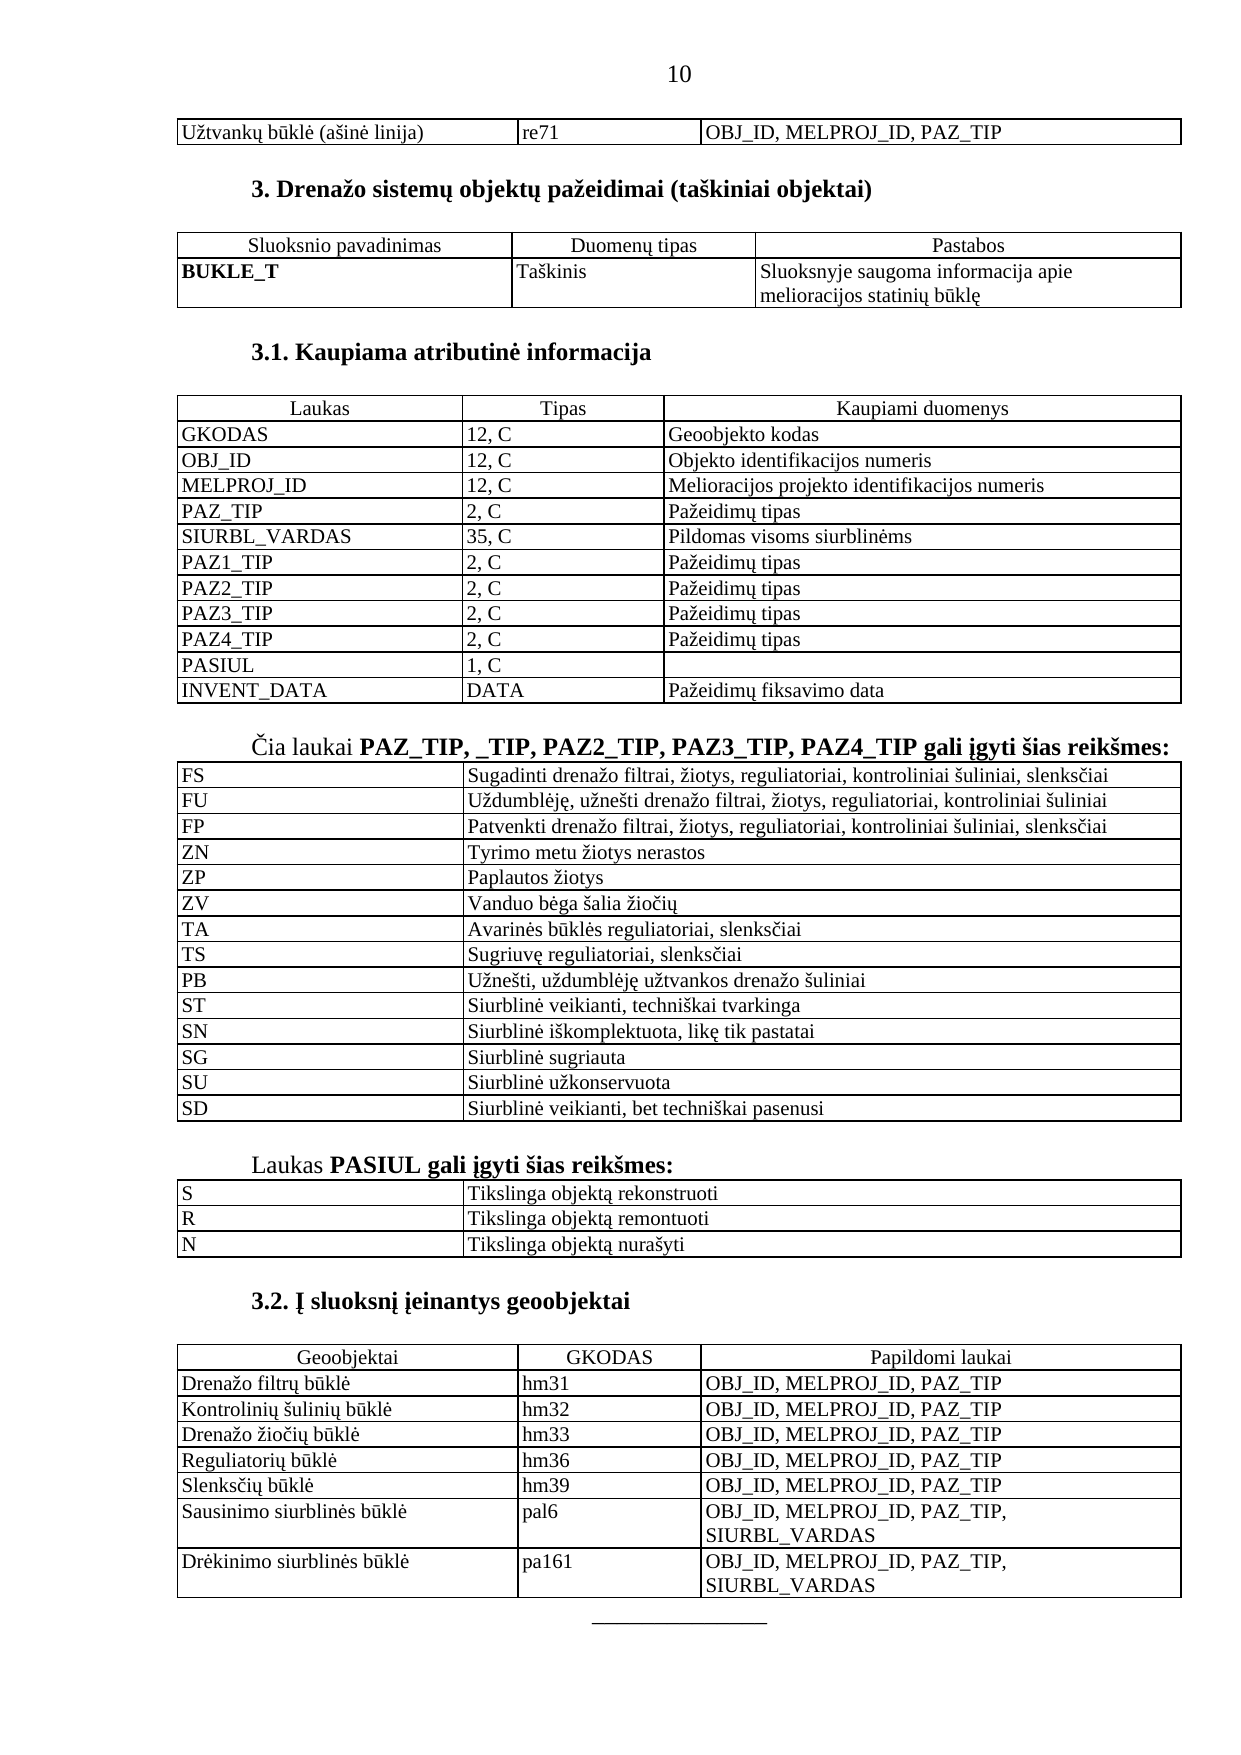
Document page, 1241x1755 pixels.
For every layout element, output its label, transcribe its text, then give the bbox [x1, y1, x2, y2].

table_cell pa161 [519, 1549, 700, 1597]
table_cell SG [459, 1045, 463, 1069]
table_cell PB [459, 968, 463, 992]
text Čia laukai PAZ_TIP, _TIP, PAZ2_TIP, PAZ3_TIP, PAZ4_TIP gali įgyti šias reikšmes: [177, 732, 1181, 761]
table_cell ST [459, 993, 463, 1017]
table_cell R [459, 1206, 463, 1230]
table_cell SN [459, 1019, 463, 1043]
table_cell TA [459, 917, 463, 941]
table_cell pal6 [519, 1499, 700, 1547]
table_cell FP [459, 814, 463, 838]
table_cell N [459, 1232, 463, 1256]
text 3.1. Kaupiama atributinė informacija [177, 337, 1181, 366]
table_header S [459, 1181, 463, 1205]
table_cell SU [459, 1070, 463, 1094]
table_cell ZN [459, 840, 463, 864]
table_cell ZP [459, 865, 463, 889]
table_cell Drėkinimo siurblinės būklė [178, 1549, 517, 1597]
table_cell Sausinimo siurblinės būklė [178, 1499, 517, 1547]
text Laukas PASIUL gali įgyti šias reikšmes: [177, 1150, 1181, 1179]
table_cell ZV [459, 891, 463, 915]
table_cell Taškinis [513, 259, 755, 307]
text 3. Drenažo sistemų objektų pažeidimai (taškiniai objektai) [177, 174, 1181, 203]
text ______________ [177, 1598, 1181, 1627]
table_cell FU [459, 788, 463, 812]
text 3.2. Į sluoksnį įeinantys geoobjektai [177, 1286, 1181, 1315]
table_cell SD [459, 1096, 463, 1120]
table_cell BUKLE_T [178, 259, 511, 307]
table_header FS [459, 763, 463, 787]
table_cell TS [459, 942, 463, 966]
